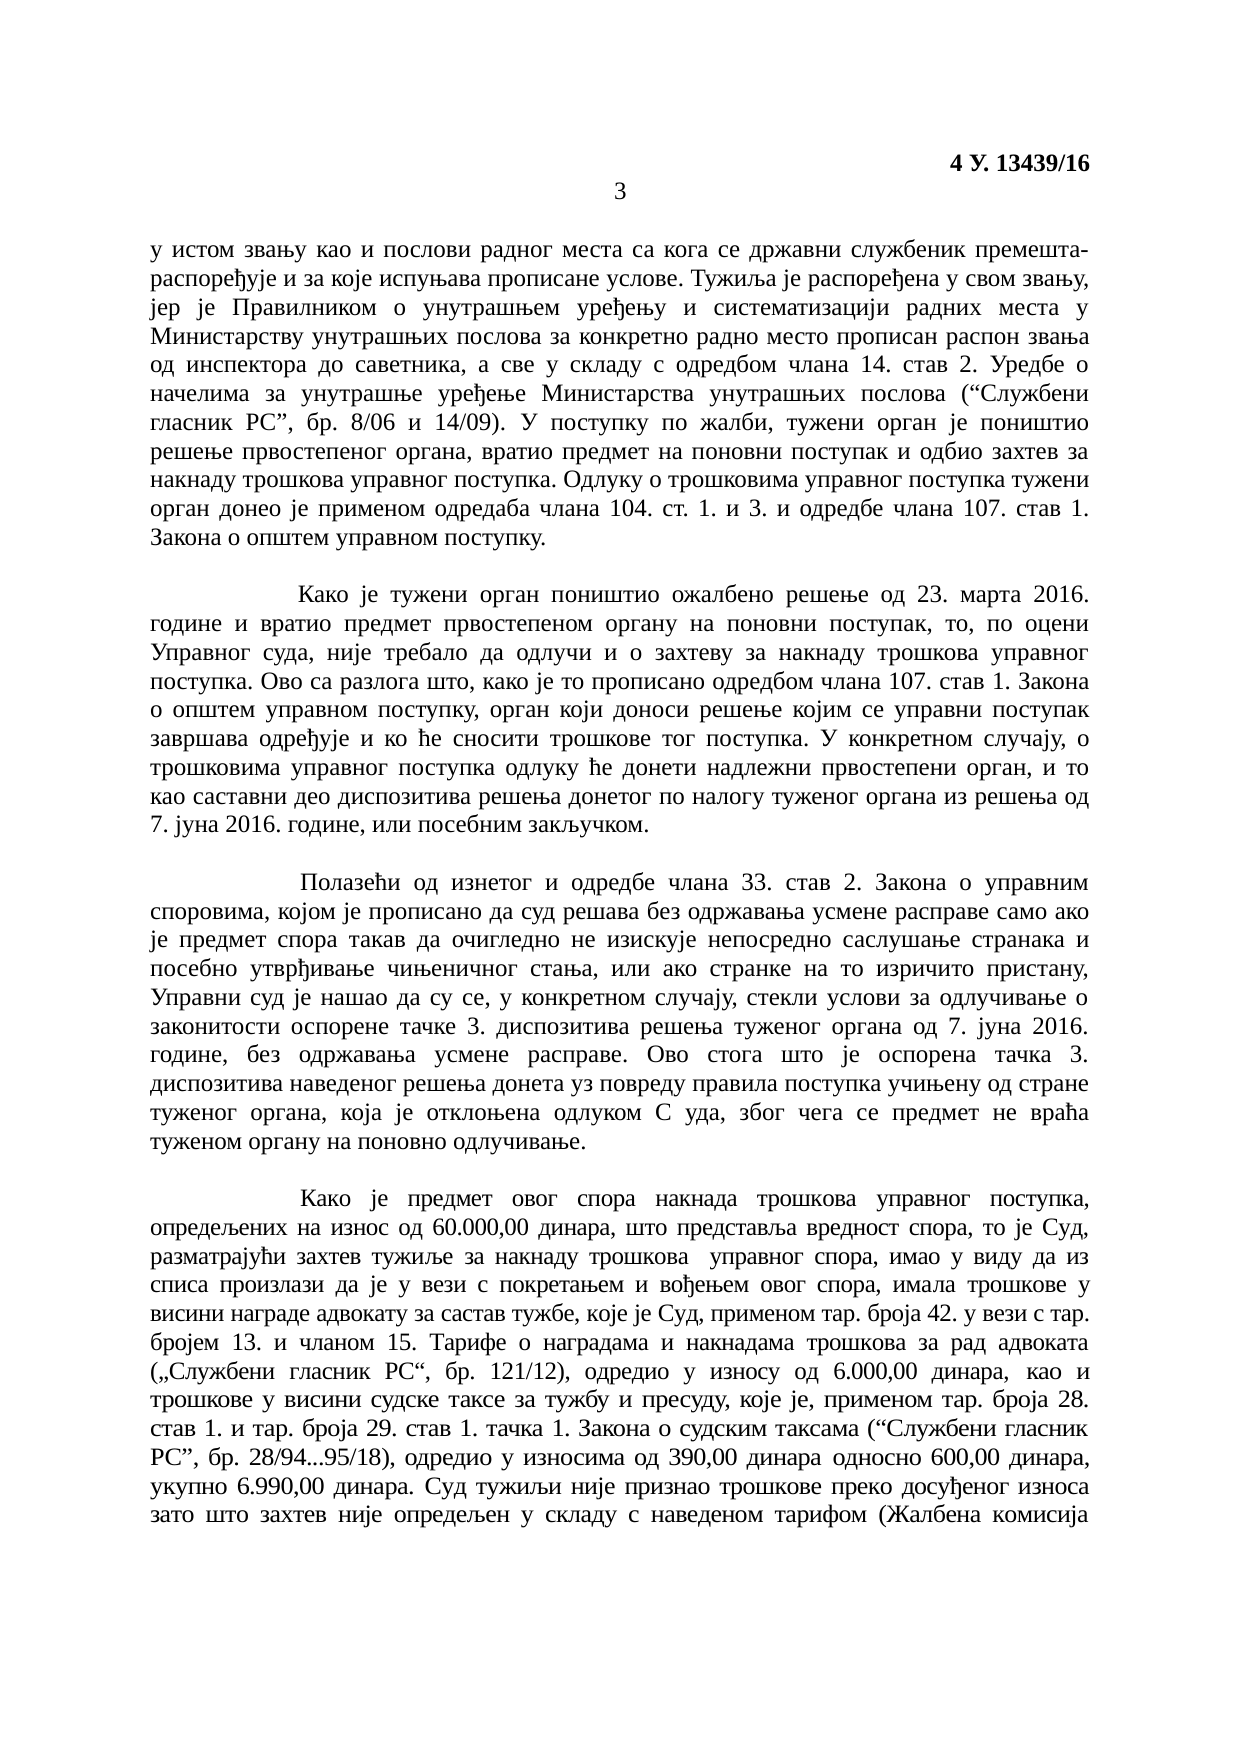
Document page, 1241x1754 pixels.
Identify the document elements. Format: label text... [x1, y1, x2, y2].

text Како је тужени орган поништио ожалбено решење од 23. марта 2016. године и вратио предмет првостепеном органу на поновни поступак, то, по оцени Управног суда, није требало да одлучи и о захтеву за накнаду трошкова управног поступка. Ово са разлога што, како је то прописано одредбом члана 107. став 1. Закона о општем управном поступку, орган који доноси решење којим се управни поступак завршава одређује и ко ће сносити трошкове тог поступка. У конкретном случају, о трошковима управног поступка одлуку ће донети надлежни првостепени орган, и то као саставни део диспозитива решења донетог по налогу туженог органа из решења од 7. јуна 2016. године, или посебним закључком. [150, 579, 1090, 838]
text у истом звању као и послови радног места са кога се државни службеник премешта-распоређује и за које испуњава прописане услове. Тужиља је распоређена у свом звању, јер је Правилником о унутрашњем уређењу и систематизацији радних места у Министарству унутрашњих послова за конкретно радно место прописан распон звања од инспектора до саветника, а све у складу с одредбом члана 14. став 2. Уредбе о начелима за унутрашње уређење Министарства унутрашњих послова (“Службени гласник РС”, бр. 8/06 и 14/09). У поступку по жалби, тужени орган је поништио решење првостепеног органа, вратио предмет на поновни поступак и одбио захтев за накнаду трошкова управног поступка. Одлуку о трошковима управног поступка тужени орган донео је применом одредаба члана 104. ст. 1. и 3. и одредбе члана 107. став 1. Закона о општем управном поступку. [150, 234, 1090, 551]
text Полазећи од изнетог и одредбе члана 33. став 2. Закона о управним споровима, којом је прописано да суд решава без одржавања усмене расправе само ако је предмет спора такав да очигледно не изискује непосредно саслушање странака и посебно утврђивање чињеничног стања, или ако странке на то изричито пристану, Управни суд је нашао да су се, у конкретном случају, стекли услови за одлучивање о законитости оспорене тачке 3. диспозитива решења туженог органа од 7. јуна 2016. године, без одржавања усмене расправе. Ово стога што је оспорена тачка 3. диспозитива наведеног решења донета уз повреду правила поступка учињену од стране туженог органа, која је отклоњена одлуком С уда, због чега се предмет не враћа туженом органу на поновно одлучивање. [150, 867, 1090, 1154]
text Како је предмет овог спора накнада трошкова управног поступка, опредељених на износ од 60.000,00 динара, што представља вредност спора, то је Суд, разматрајући захтев тужиље за накнаду трошкова управног спора, имао у виду да из списа произлази да је у вези с покретањем и вођењем овог спора, имала трошкове у висини награде адвокату за састав тужбе, које је Суд, применом тар. броја 42. у вези с тар. бројем 13. и чланом 15. Тарифе о наградама и накнадама трошкова за рад адвоката („Службени гласник РС“, бр. 121/12), одредио у износу од 6.000,00 динара, као и трошкове у висини судске таксе за тужбу и пресуду, које је, применом тар. броја 28. став 1. и тар. броја 29. став 1. тачка 1. Закона о судским таксама (“Службени гласник РС”, бр. 28/94...95/18), одредио у износима од 390,00 динара односно 600,00 динара, укупно 6.990,00 динара. Суд тужиљи није признао трошкове преко досуђеног износа зато што захтев није опредељен у складу с наведеном тарифом (Жалбена комисија [150, 1183, 1090, 1528]
